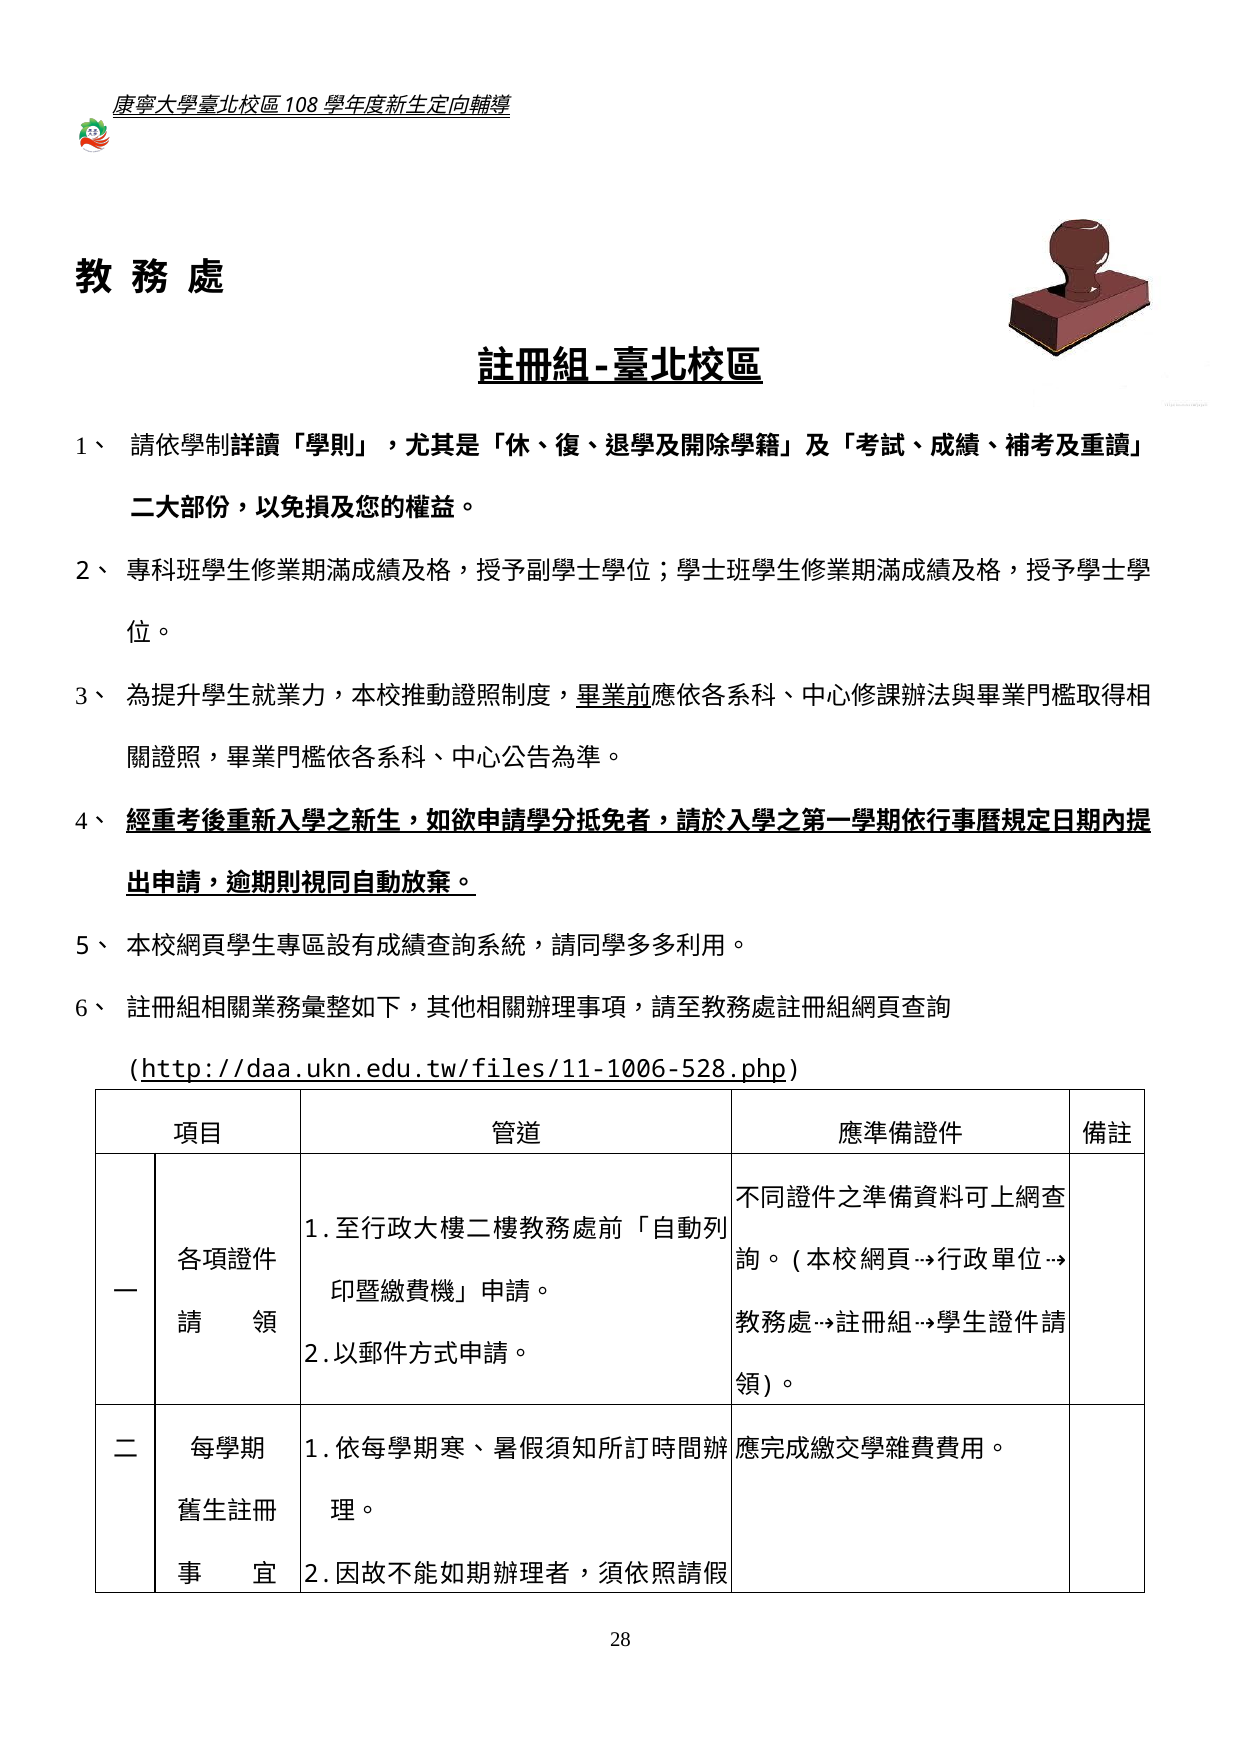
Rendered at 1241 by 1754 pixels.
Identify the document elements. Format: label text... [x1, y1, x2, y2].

table_cell 各項證件 請 領 [156, 1154, 300, 1404]
list 註冊組相關業務彙整如下，其他相關辦理事項，請至教務處註冊組網頁查詢 (http://daa.ukn.edu.tw/files/11-1006-528.php) [75, 964, 1165, 1089]
table_header 管道 [301, 1090, 731, 1153]
table_header 備註 [1070, 1090, 1144, 1153]
table_cell 二 [96, 1405, 154, 1592]
table_cell 1.至行政大樓二樓教務處前「自動列印暨繳費機」申請。 2.以郵件方式申請。 [301, 1154, 731, 1404]
list 本校網頁學生專區設有成績查詢系統，請同學多多利用。 [75, 902, 1165, 964]
table_cell 每學期 舊生註冊 事 宜 [156, 1405, 300, 1592]
table_cell 應完成繳交學雜費費用。 [732, 1405, 1069, 1592]
list 為提升學生就業力，本校推動證照制度，畢業前應依各系科、中心修課辦法與畢業門檻取得相關證照，畢業門檻依各系科、中心公告為準。 [75, 652, 1165, 777]
table_cell [1070, 1154, 1144, 1404]
table_cell 不同證件之準備資料可上網查詢。(本校網頁行政單位教務處註冊組學生證件請領)。 [732, 1154, 1069, 1404]
table_header 應準備證件 [732, 1090, 1069, 1153]
table_cell [1070, 1405, 1144, 1592]
table_cell 1.依每學期寒、暑假須知所訂時間辦理。 2.因故不能如期辦理者，須依照請假 [301, 1405, 731, 1592]
text 教 務 處 [75, 247, 1008, 302]
list 經重考後重新入學之新生，如欲申請學分抵免者，請於入學之第一學期依行事曆規定日期內提出申請，逾期則視同自動放棄。 [75, 777, 1165, 902]
table_header 項目 [96, 1090, 300, 1153]
list 專科班學生修業期滿成績及格，授予副學士學位；學士班學生修業期滿成績及格，授予學士學位。 [75, 527, 1165, 652]
list 請依學制詳讀「學則」，尤其是「休、復、退學及開除學籍」及「考試、成績、補考及重讀」二大部份，以免損及您的權益。 [75, 402, 1165, 527]
text 註冊組-臺北校區 [75, 320, 1008, 383]
table_cell 一 [96, 1154, 154, 1404]
